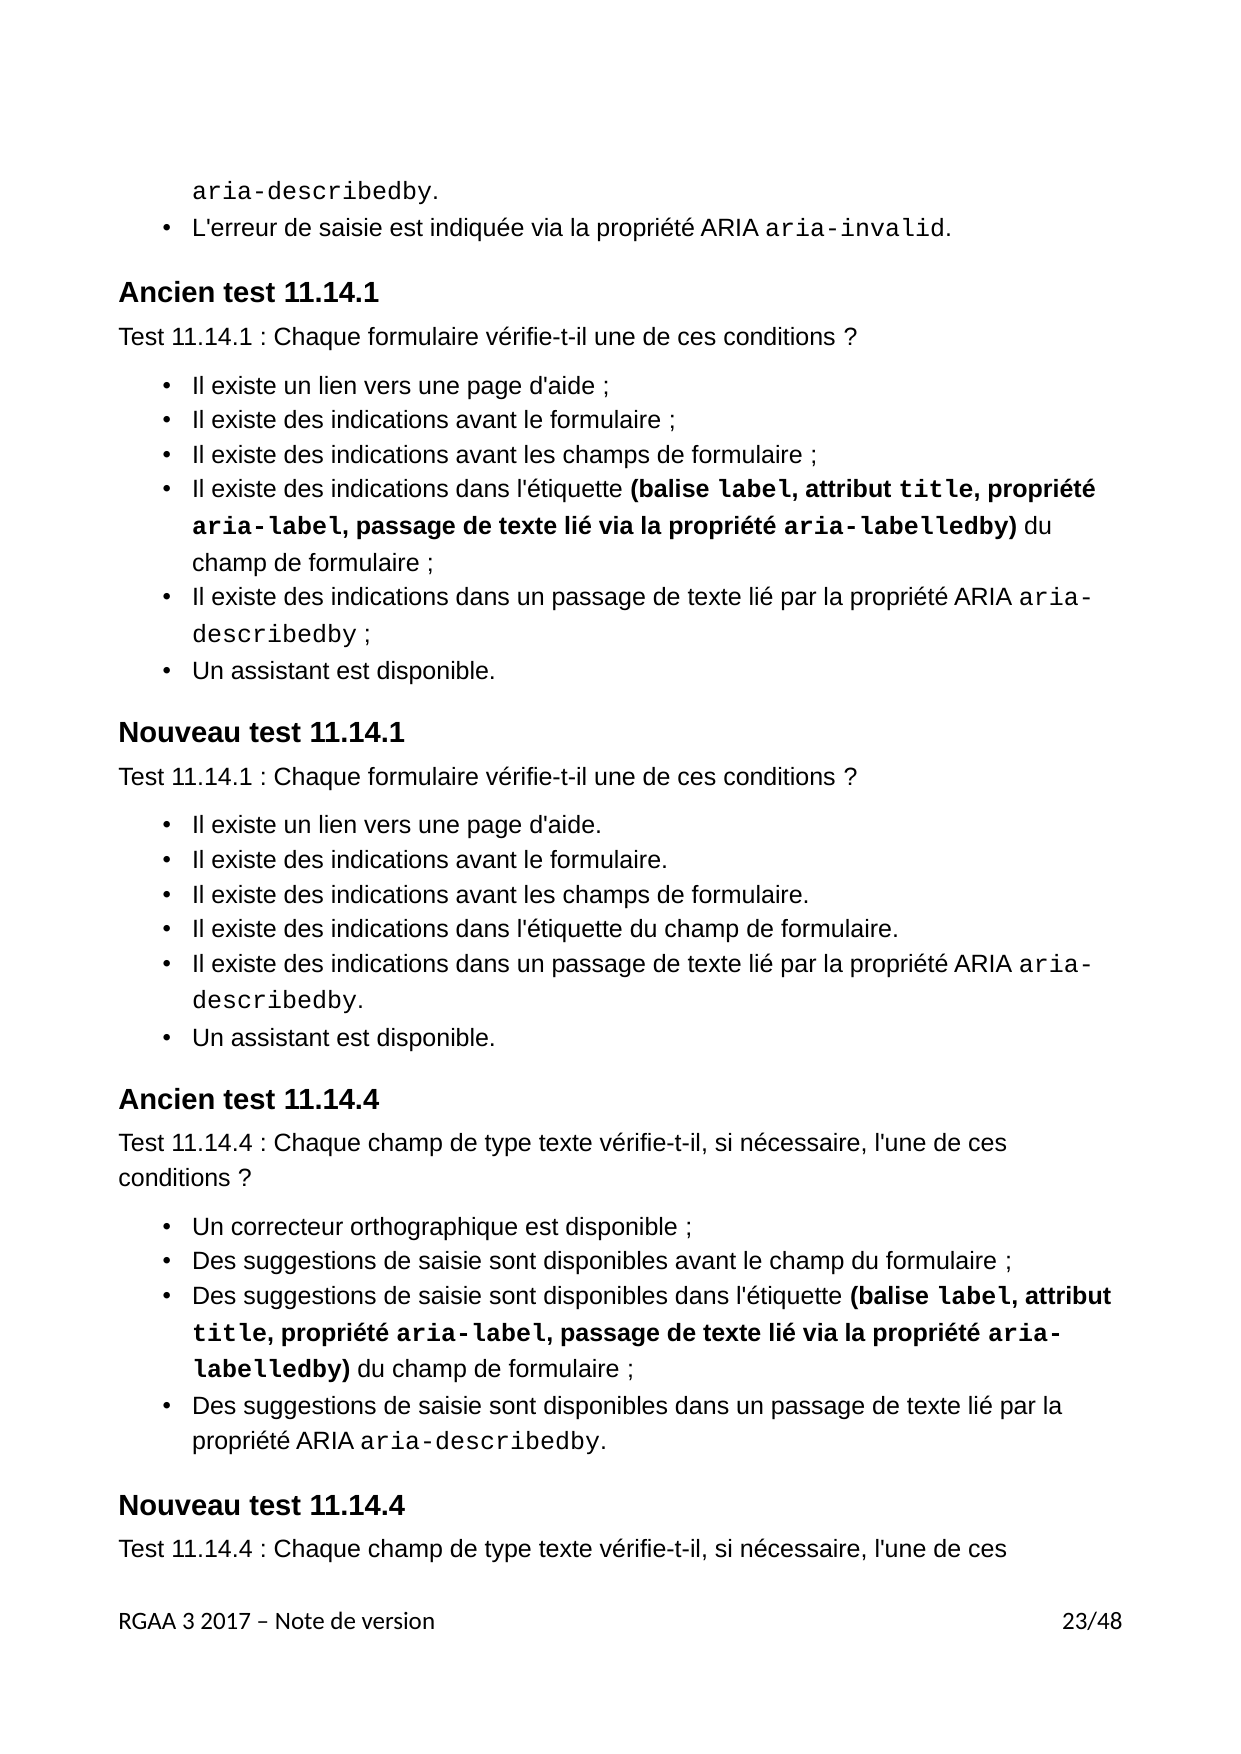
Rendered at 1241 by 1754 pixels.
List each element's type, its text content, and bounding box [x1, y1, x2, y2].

text Test 11.14.4 : Chaque champ de type texte vérifie-t-il, si nécessaire, l'une de ces conditions ? [118, 1128, 1122, 1191]
text Test 11.14.4 : Chaque champ de type texte vérifie-t-il, si nécessaire, l'une de ces [118, 1534, 1122, 1563]
list Un assistant est disponible. [162, 1023, 1122, 1051]
subtitle Ancien test 11.14.1 [118, 276, 1122, 309]
list Il existe des indications avant le formulaire. [162, 845, 1122, 874]
list Des suggestions de saisie sont disponibles dans un passage de texte lié par la propriété ARIA aria-describedby. [162, 1391, 1122, 1457]
text Test 11.14.1 : Chaque formulaire vérifie-t-il une de ces conditions ? [118, 322, 1122, 350]
list aria-describedby. [162, 176, 1122, 207]
subtitle Ancien test 11.14.4 [118, 1082, 1122, 1116]
list L'erreur de saisie est indiquée via la propriété ARIA aria-invalid. [162, 213, 1122, 244]
text Test 11.14.1 : Chaque formulaire vérifie-t-il une de ces conditions ? [118, 761, 1122, 790]
list Des suggestions de saisie sont disponibles avant le champ du formulaire ; [162, 1246, 1122, 1275]
list Il existe des indications dans un passage de texte lié par la propriété ARIA aria-describedby. [162, 949, 1122, 1016]
list Il existe des indications avant les champs de formulaire. [162, 880, 1122, 908]
list Des suggestions de saisie sont disponibles dans l'étiquette (balise label, attribut title, propriété aria-label, passage de texte lié via la propriété aria-labelledby) du champ de formulaire ; [162, 1281, 1122, 1385]
list Il existe des indications dans un passage de texte lié par la propriété ARIA aria-describedby ; [162, 582, 1122, 650]
list Il existe un lien vers une page d'aide ; [162, 371, 1122, 399]
list Il existe des indications avant le formulaire ; [162, 405, 1122, 434]
list Il existe des indications dans l'étiquette du champ de formulaire. [162, 914, 1122, 943]
list Il existe des indications dans l'étiquette (balise label, attribut title, propriété aria-label, passage de texte lié via la propriété aria-labelledby) du champ de formulaire ; [162, 474, 1122, 576]
list Il existe un lien vers une page d'aide. [162, 811, 1122, 839]
list Il existe des indications avant les champs de formulaire ; [162, 440, 1122, 469]
list Un assistant est disponible. [162, 656, 1122, 685]
subtitle Nouveau test 11.14.4 [118, 1488, 1122, 1522]
list Un correcteur orthographique est disponible ; [162, 1212, 1122, 1241]
subtitle Nouveau test 11.14.1 [118, 715, 1122, 749]
